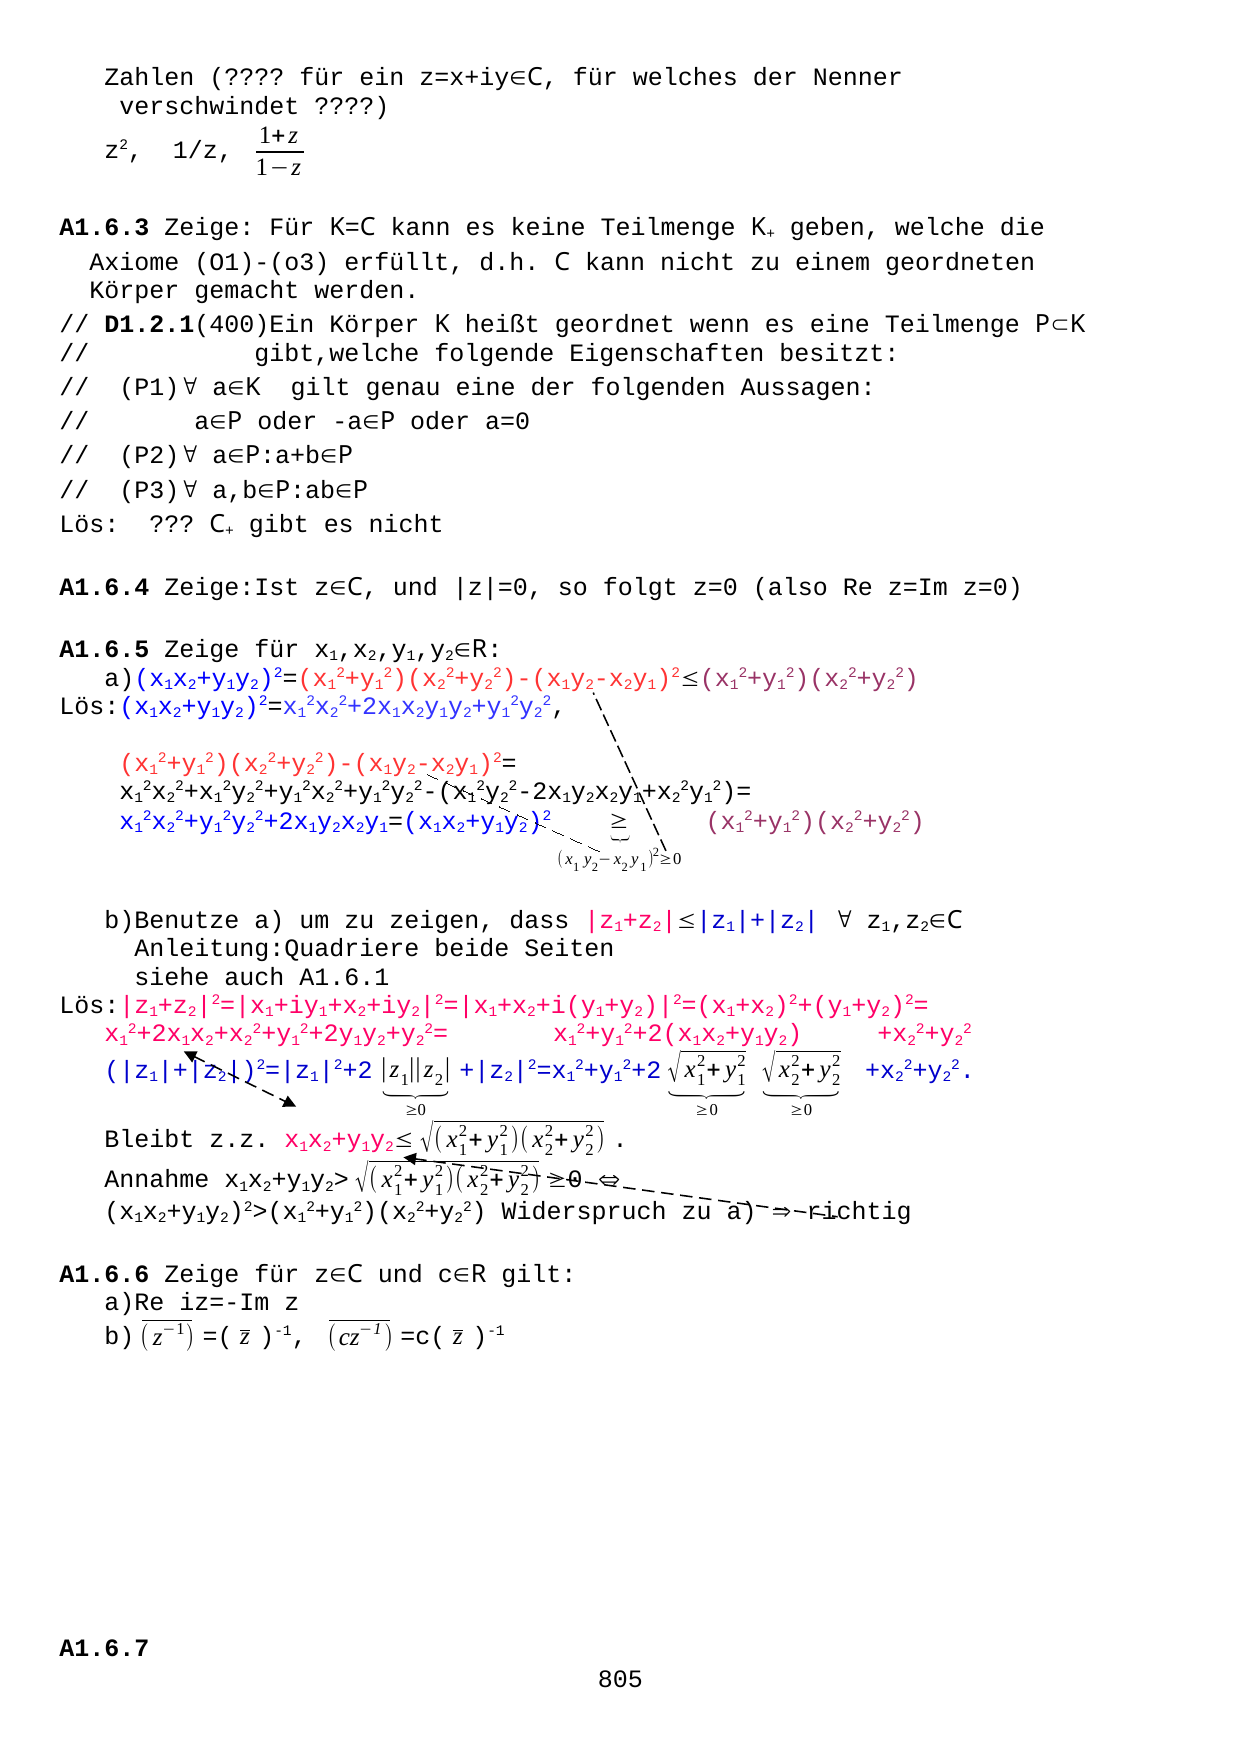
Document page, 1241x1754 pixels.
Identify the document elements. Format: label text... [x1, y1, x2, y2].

text A1.6.3 Zeige: Für K=C kann es keine Teilmenge K+ geben, welche die [59, 209, 1181, 243]
text (x1x2+y1y2)2>(x12+y12)(x22+y22) Widerspruch zu a)  richtig [59, 1199, 1181, 1227]
text A1.6.4 Zeige:Ist zC, und |z|=0, so folgt z=0 (also Re z=Im z=0) [59, 568, 1181, 602]
text Lös:(x1x2+y1y2)2=x12x22+2x1x2y1y2+y12y22, [59, 693, 1181, 722]
text x12x22+y12y22+2x1y2x2y1=(x1x2+y1y2)2 (x12+y12)(x22+y22) [59, 807, 1181, 873]
text x12x22+x12y22+y12x22+y12y22-(x12y22-2x1y2x2y1+x22y12)= [59, 778, 1181, 807]
text b)=()-1, =c()-1 [59, 1318, 1181, 1352]
text Axiome (O1)-(o3) erfüllt, d.h. C kann nicht zu einem geordneten [59, 243, 1181, 278]
text // (P1) aK gilt genau eine der folgenden Aussagen: [59, 368, 1181, 403]
text // D1.2.1(400)Ein Körper K heißt geordnet wenn es eine Teilmenge PK [59, 306, 1181, 340]
text z2, 1/z, [59, 122, 1181, 181]
text Anleitung:Quadriere beide Seiten siehe auch A1.6.1 [59, 936, 1181, 993]
text // gibt,welche folgende Eigenschaften besitzt: [59, 340, 1181, 368]
text A1.6.6 Zeige für zC und cR gilt: [59, 1256, 1181, 1290]
text A1.6.5 Zeige für x1,x2,y1,y2R: [59, 631, 1181, 665]
text Zahlen (???? für ein z=x+iyC, für welches der Nenner verschwindet ????) [59, 59, 1181, 122]
text Bleibt z.z. x1x2+y1y2. [59, 1119, 1181, 1159]
text Lös:|z1+z2|2=|x1+iy1+x2+iy2|2=|x1+x2+i(y1+y2)|2=(x1+x2)2+(y1+y2)2= [59, 993, 1181, 1021]
text // (P3) a,bP:abP Lös: ??? C+ gibt es nicht [59, 471, 1181, 540]
text // (P2) aP:a+bP [59, 437, 1181, 471]
text (|z1|+|z2|)2=|z1|2+2+|z2|2=x12+y12+2 +x22+y22. [59, 1049, 1181, 1119]
text x12+2x1x2+x22+y12+2y1y2+y22= x12+y12+2(x1x2+y1y2) +x22+y22 [59, 1021, 1181, 1049]
text a)Re iz=-Im z [59, 1290, 1181, 1318]
text (x12+y12)(x22+y22)-(x1y2-x2y1)2= [59, 750, 1181, 778]
text Körper gemacht werden. [59, 278, 1181, 306]
text // aP oder -aP oder a=0 [59, 403, 1181, 437]
text Annahme x1x2+y1y2>0  [59, 1159, 1181, 1199]
text a)(x1x2+y1y2)2=(x12+y12)(x22+y22)-(x1y2-x2y1)2(x12+y12)(x22+y22) [59, 665, 1181, 693]
text A1.6.7 [59, 1635, 1181, 1664]
text b)Benutze a) um zu zeigen, dass |z1+z2||z1|+|z2|  z1,z2C [59, 902, 1181, 936]
